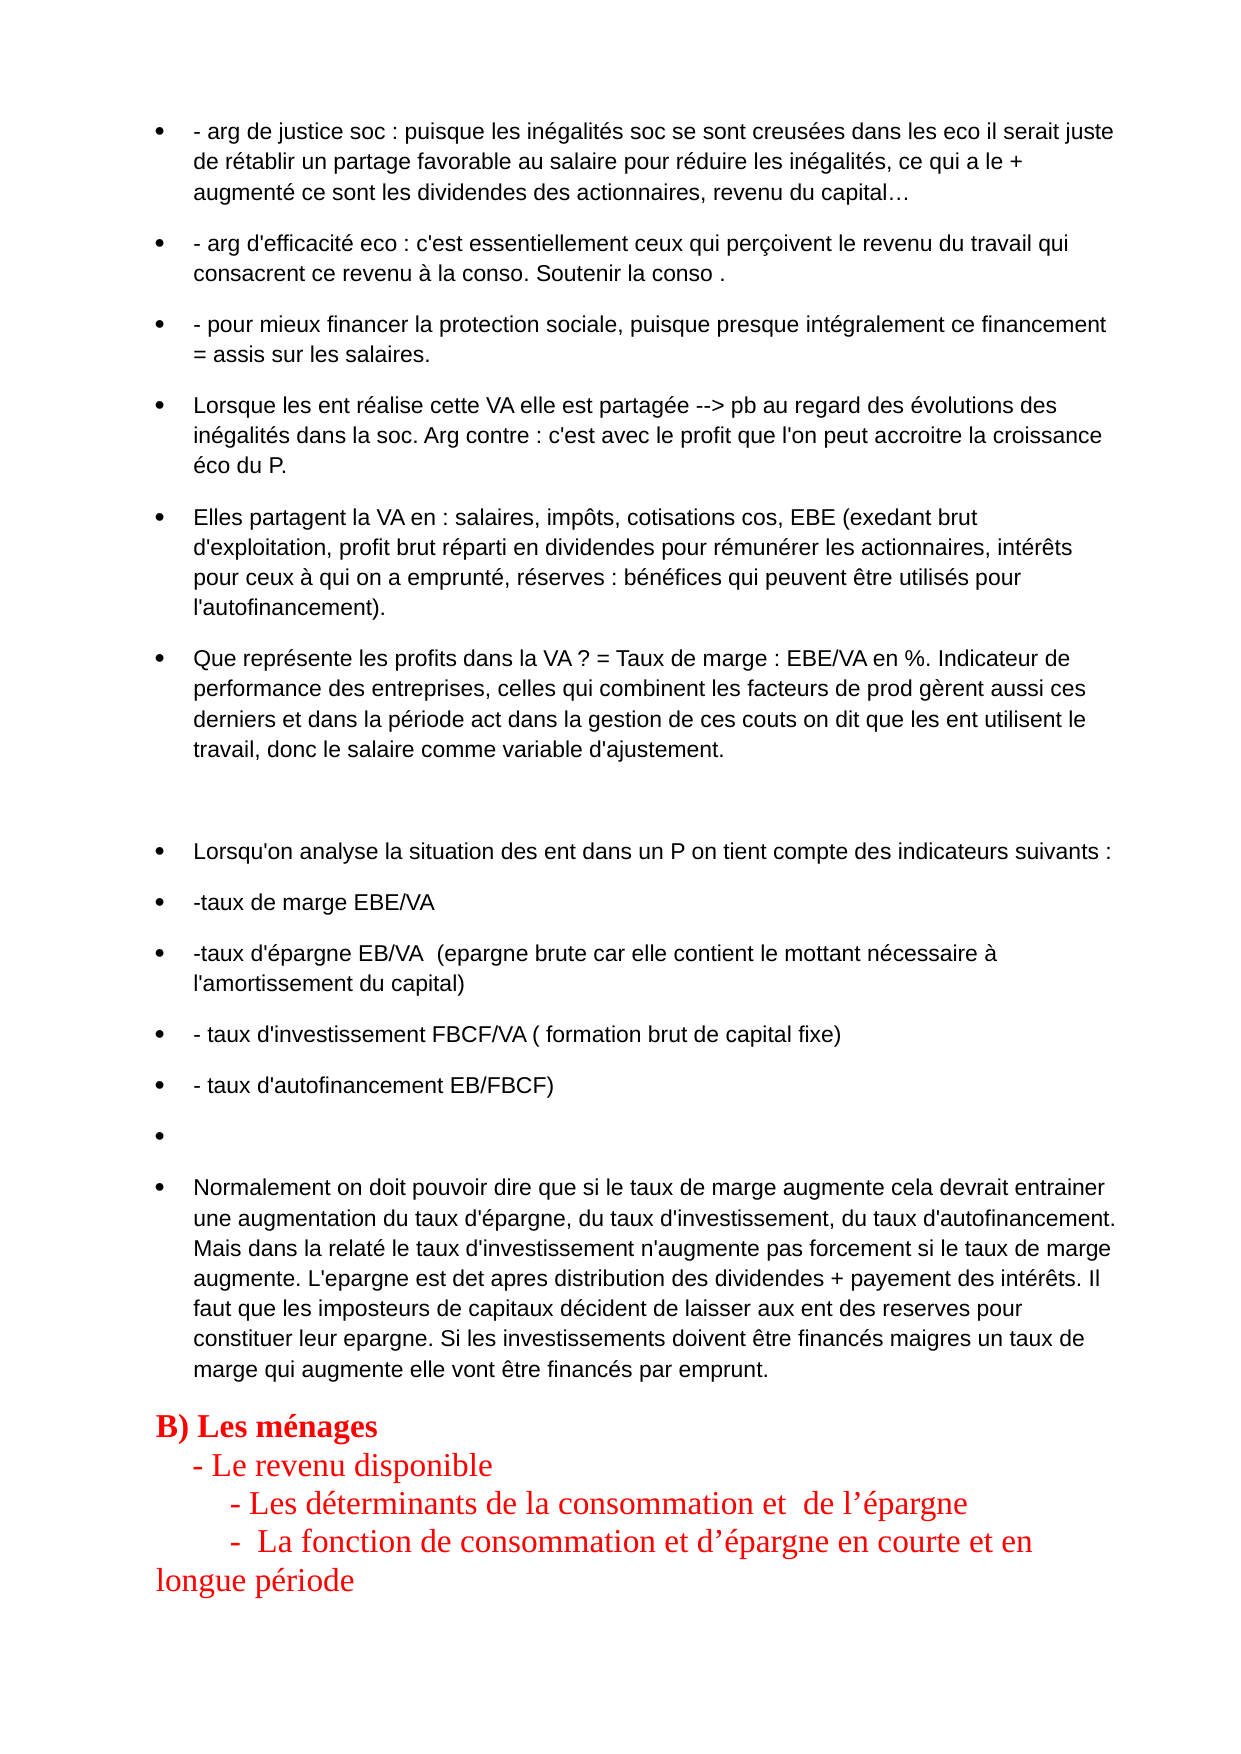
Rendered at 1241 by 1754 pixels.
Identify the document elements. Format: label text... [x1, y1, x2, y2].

list - arg d'efficacité eco : c'est essentiellement ceux qui perçoivent le revenu du travail qui consacrent ce revenu à la conso. Soutenir la conso . [156, 229, 1122, 286]
text - La fonction de consommation et d’épargne en courte et en longue période [156, 1522, 1122, 1598]
list -taux de marge EBE/VA [156, 889, 1122, 915]
text - Le revenu disponible [118, 1445, 1122, 1483]
text - Les déterminants de la consommation et de l’épargne [156, 1483, 1122, 1522]
list Elles partagent la VA en : salaires, impôts, cotisations cos, EBE (exedant brut d'exploitation, profit brut réparti en dividendes pour rémunérer les actionnaires, intérêts pour ceux à qui on a emprunté, réserves : bénéfices qui peuvent être utilisés pour l'autofinancement). [156, 503, 1122, 621]
list Lorsqu'on analyse la situation des ent dans un P on tient compte des indicateurs suivants : [156, 838, 1122, 864]
list Normalement on doit pouvoir dire que si le taux de marge augmente cela devrait entrainer une augmentation du taux d'épargne, du taux d'investissement, du taux d'autofinancement. Mais dans la relaté le taux d'investissement n'augmente pas forcement si le taux de marge augmente. L'epargne est det apres distribution des dividendes + payement des intérêts. Il faut que les imposteurs de capitaux décident de laisser aux ent des reserves pour constituer leur epargne. Si les investissements doivent être financés maigres un taux de marge qui augmente elle vont être financés par emprunt. [156, 1174, 1122, 1382]
list Lorsque les ent réalise cette VA elle est partagée --> pb au regard des évolutions des inégalités dans la soc. Arg contre : c'est avec le profit que l'on peut accroitre la croissance éco du P. [156, 392, 1122, 479]
list - taux d'autofinancement EB/FBCF) [156, 1072, 1122, 1099]
list - taux d'investissement FBCF/VA ( formation brut de capital fixe) [156, 1021, 1122, 1048]
list -taux d'épargne EB/VA (epargne brute car elle contient le mottant nécessaire à l'amortissement du capital) [156, 940, 1122, 997]
text B) Les ménages [156, 1407, 1122, 1445]
list - pour mieux financer la protection sociale, puisque presque intégralement ce financement = assis sur les salaires. [156, 311, 1122, 367]
list - arg de justice soc : puisque les inégalités soc se sont creusées dans les eco il serait juste de rétablir un partage favorable au salaire pour réduire les inégalités, ce qui a le + augmenté ce sont les dividendes des actionnaires, revenu du capital… [156, 118, 1122, 205]
list Que représente les profits dans la VA ? = Taux de marge : EBE/VA en %. Indicateur de performance des entreprises, celles qui combinent les facteurs de prod gèrent aussi ces derniers et dans la période act dans la gestion de ces couts on dit que les ent utilisent le travail, donc le salaire comme variable d'ajustement. [156, 645, 1122, 762]
